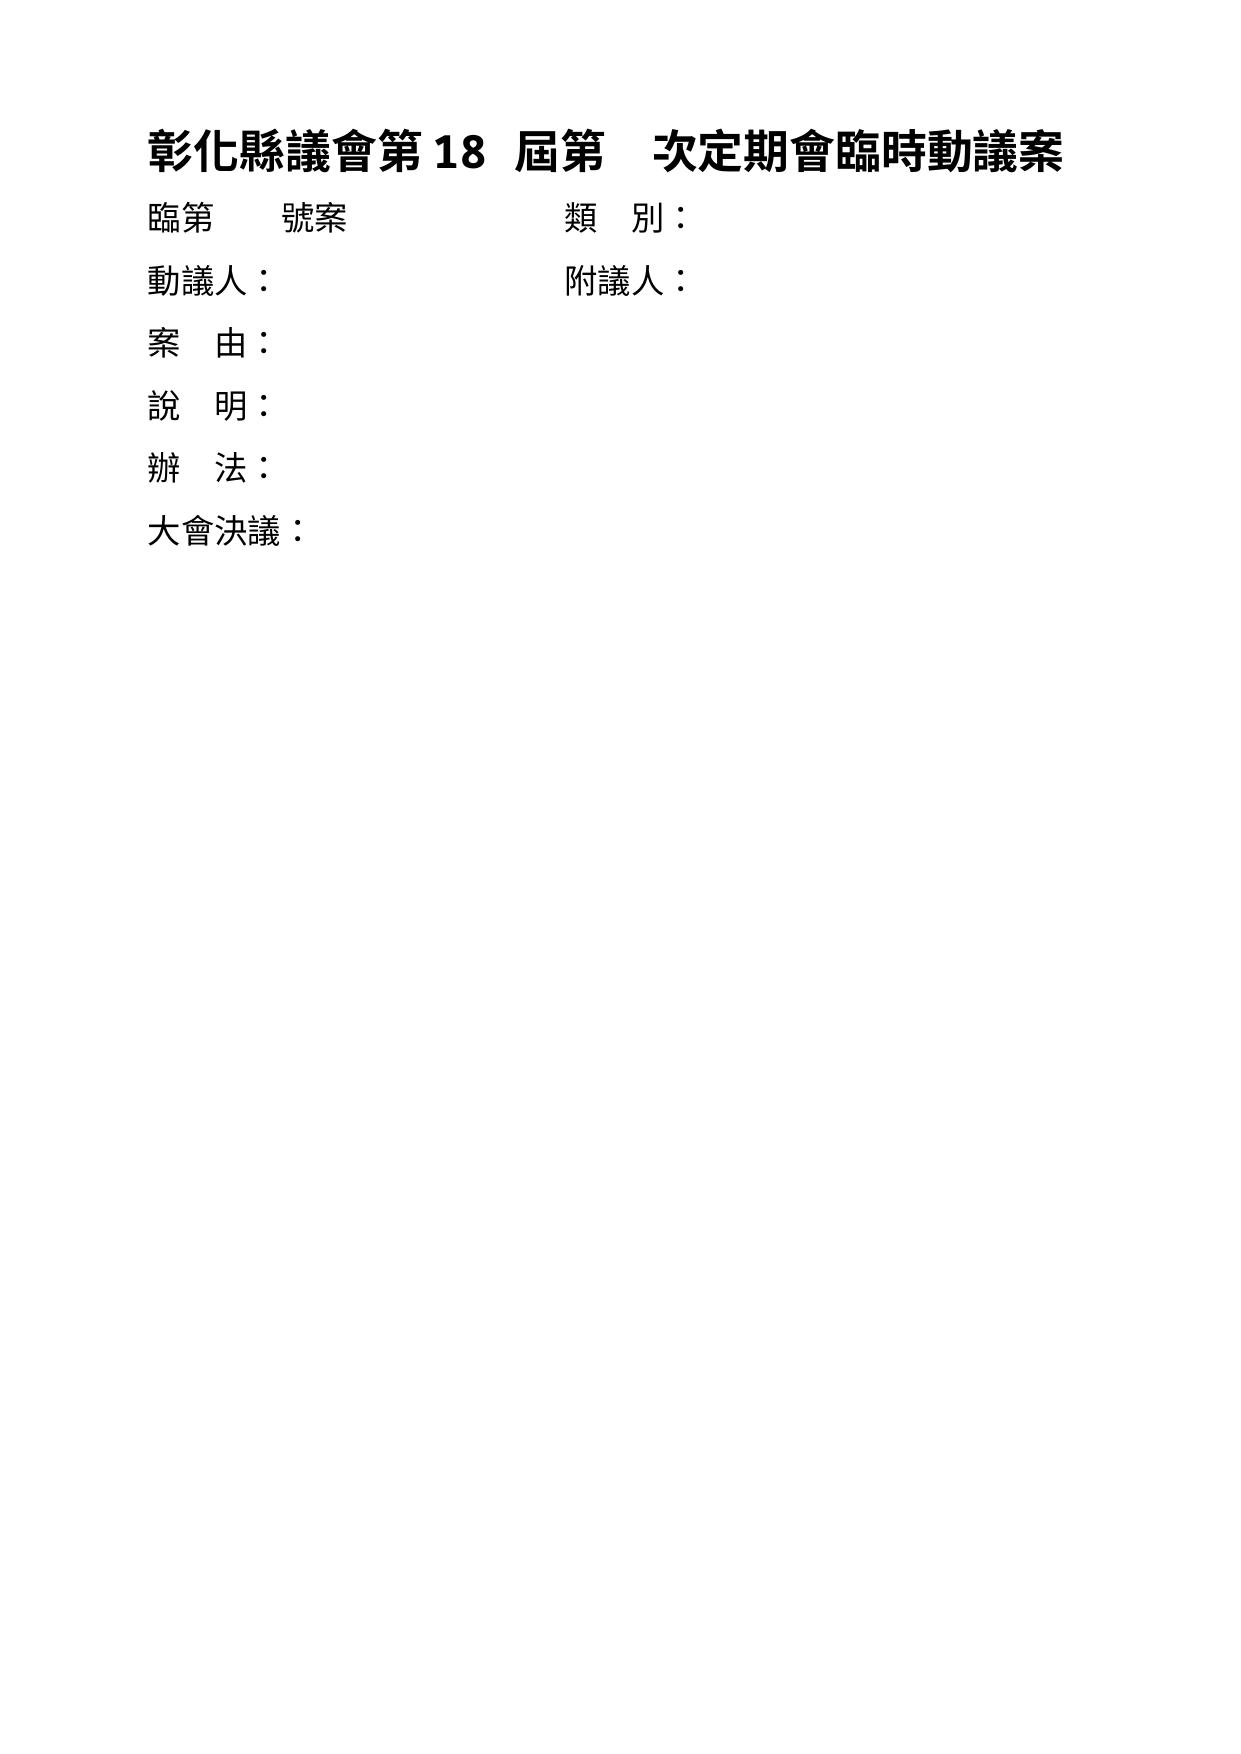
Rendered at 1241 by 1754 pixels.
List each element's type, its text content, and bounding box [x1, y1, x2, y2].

text 彰化縣議會第18 屆第 次定期會臨時動議案 [148, 118, 1122, 181]
text 大會決議： [148, 493, 1122, 556]
text 案 由： [148, 306, 1122, 368]
text 動議人： 附議人： [148, 243, 1122, 306]
text 辦 法： [148, 431, 1122, 493]
text 臨第 號案 類 別： [148, 181, 1122, 243]
text 說 明： [148, 368, 1122, 431]
